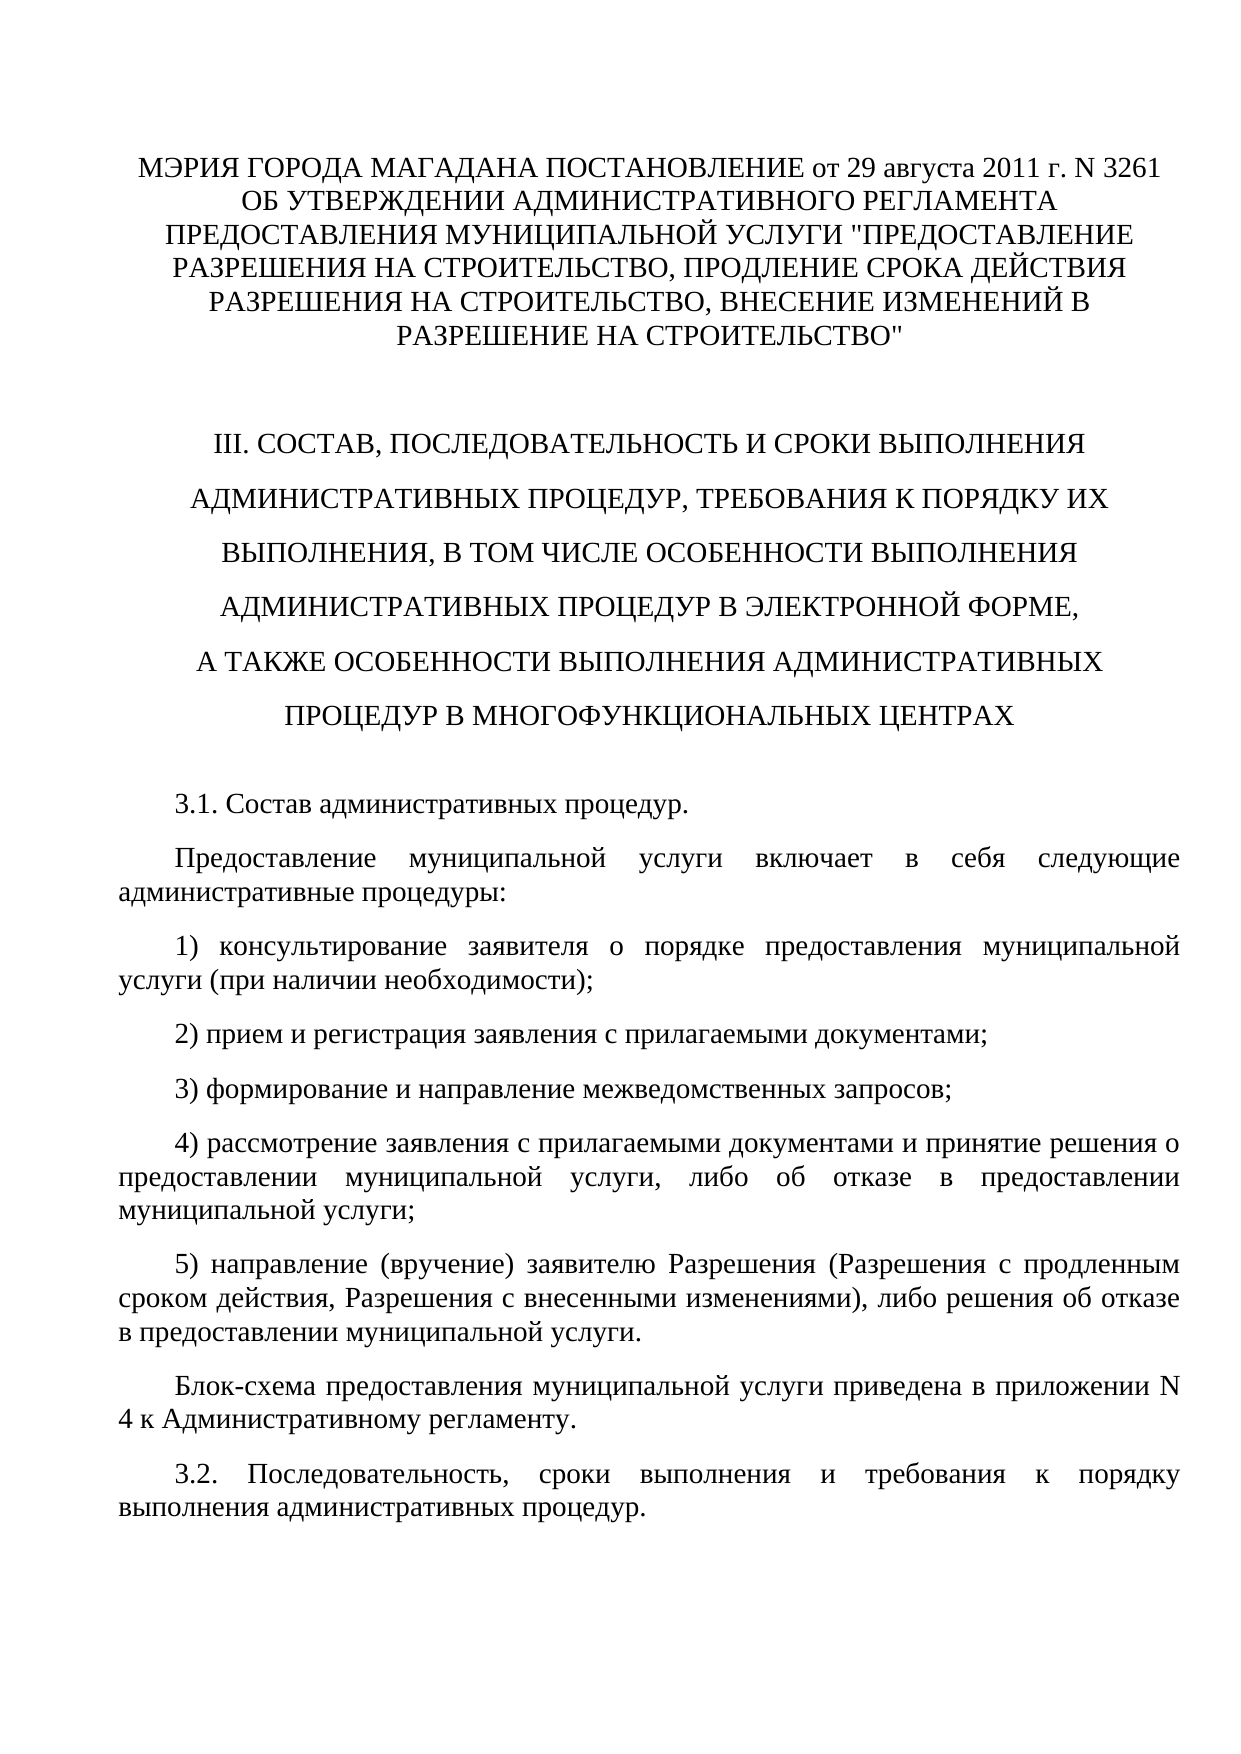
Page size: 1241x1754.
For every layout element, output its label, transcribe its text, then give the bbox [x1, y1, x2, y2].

text 3.1. Состав административных процедур. [118, 786, 1181, 820]
text АДМИНИСТРАТИВНЫХ ПРОЦЕДУР В ЭЛЕКТРОННОЙ ФОРМЕ, [118, 589, 1181, 623]
text 3.2. Последовательность, сроки выполнения и требования к порядку выполнения административных процедур. [118, 1456, 1181, 1523]
text 1) консультирование заявителя о порядке предоставления муниципальной услуги (при наличии необходимости); [118, 928, 1181, 996]
text III. СОСТАВ, ПОСЛЕДОВАТЕЛЬНОСТЬ И СРОКИ ВЫПОЛНЕНИЯ [118, 426, 1181, 460]
text Предоставление муниципальной услуги включает в себя следующие административные процедуры: [118, 841, 1181, 908]
text ПРОЦЕДУР В МНОГОФУНКЦИОНАЛЬНЫХ ЦЕНТРАХ [118, 698, 1181, 732]
text 4) рассмотрение заявления с прилагаемыми документами и принятие решения о предоставлении муниципальной услуги, либо об отказе в предоставлении муниципальной услуги; [118, 1125, 1181, 1226]
text АДМИНИСТРАТИВНЫХ ПРОЦЕДУР, ТРЕБОВАНИЯ К ПОРЯДКУ ИХ [118, 481, 1181, 514]
text 5) направление (вручение) заявителю Разрешения (Разрешения с продленным сроком действия, Разрешения с внесенными изменениями), либо решения об отказе в предоставлении муниципальной услуги. [118, 1247, 1181, 1347]
text 2) прием и регистрация заявления с прилагаемыми документами; [118, 1016, 1181, 1050]
text Блок-схема предоставления муниципальной услуги приведена в приложении N 4 к Административному регламенту. [118, 1368, 1181, 1435]
text 3) формирование и направление межведомственных запросов; [118, 1071, 1181, 1104]
text МЭРИЯ ГОРОДА МАГАДАНА ПОСТАНОВЛЕНИЕ от 29 августа 2011 г. N 3261 ОБ УТВЕРЖДЕНИИ АДМИНИСТРАТИВНОГО РЕГЛАМЕНТА ПРЕДОСТАВЛЕНИЯ МУНИЦИПАЛЬНОЙ УСЛУГИ "ПРЕДОСТАВЛЕНИЕ РАЗРЕШЕНИЯ НА СТРОИТЕЛЬСТВО, ПРОДЛЕНИЕ СРОКА ДЕЙСТВИЯ РАЗРЕШЕНИЯ НА СТРОИТЕЛЬСТВО, ВНЕСЕНИЕ ИЗМЕНЕНИЙ В РАЗРЕШЕНИЕ НА СТРОИТЕЛЬСТВО" [118, 150, 1181, 351]
text А ТАКЖЕ ОСОБЕННОСТИ ВЫПОЛНЕНИЯ АДМИНИСТРАТИВНЫХ [118, 644, 1181, 677]
text ВЫПОЛНЕНИЯ, В ТОМ ЧИСЛЕ ОСОБЕННОСТИ ВЫПОЛНЕНИЯ [118, 535, 1181, 569]
